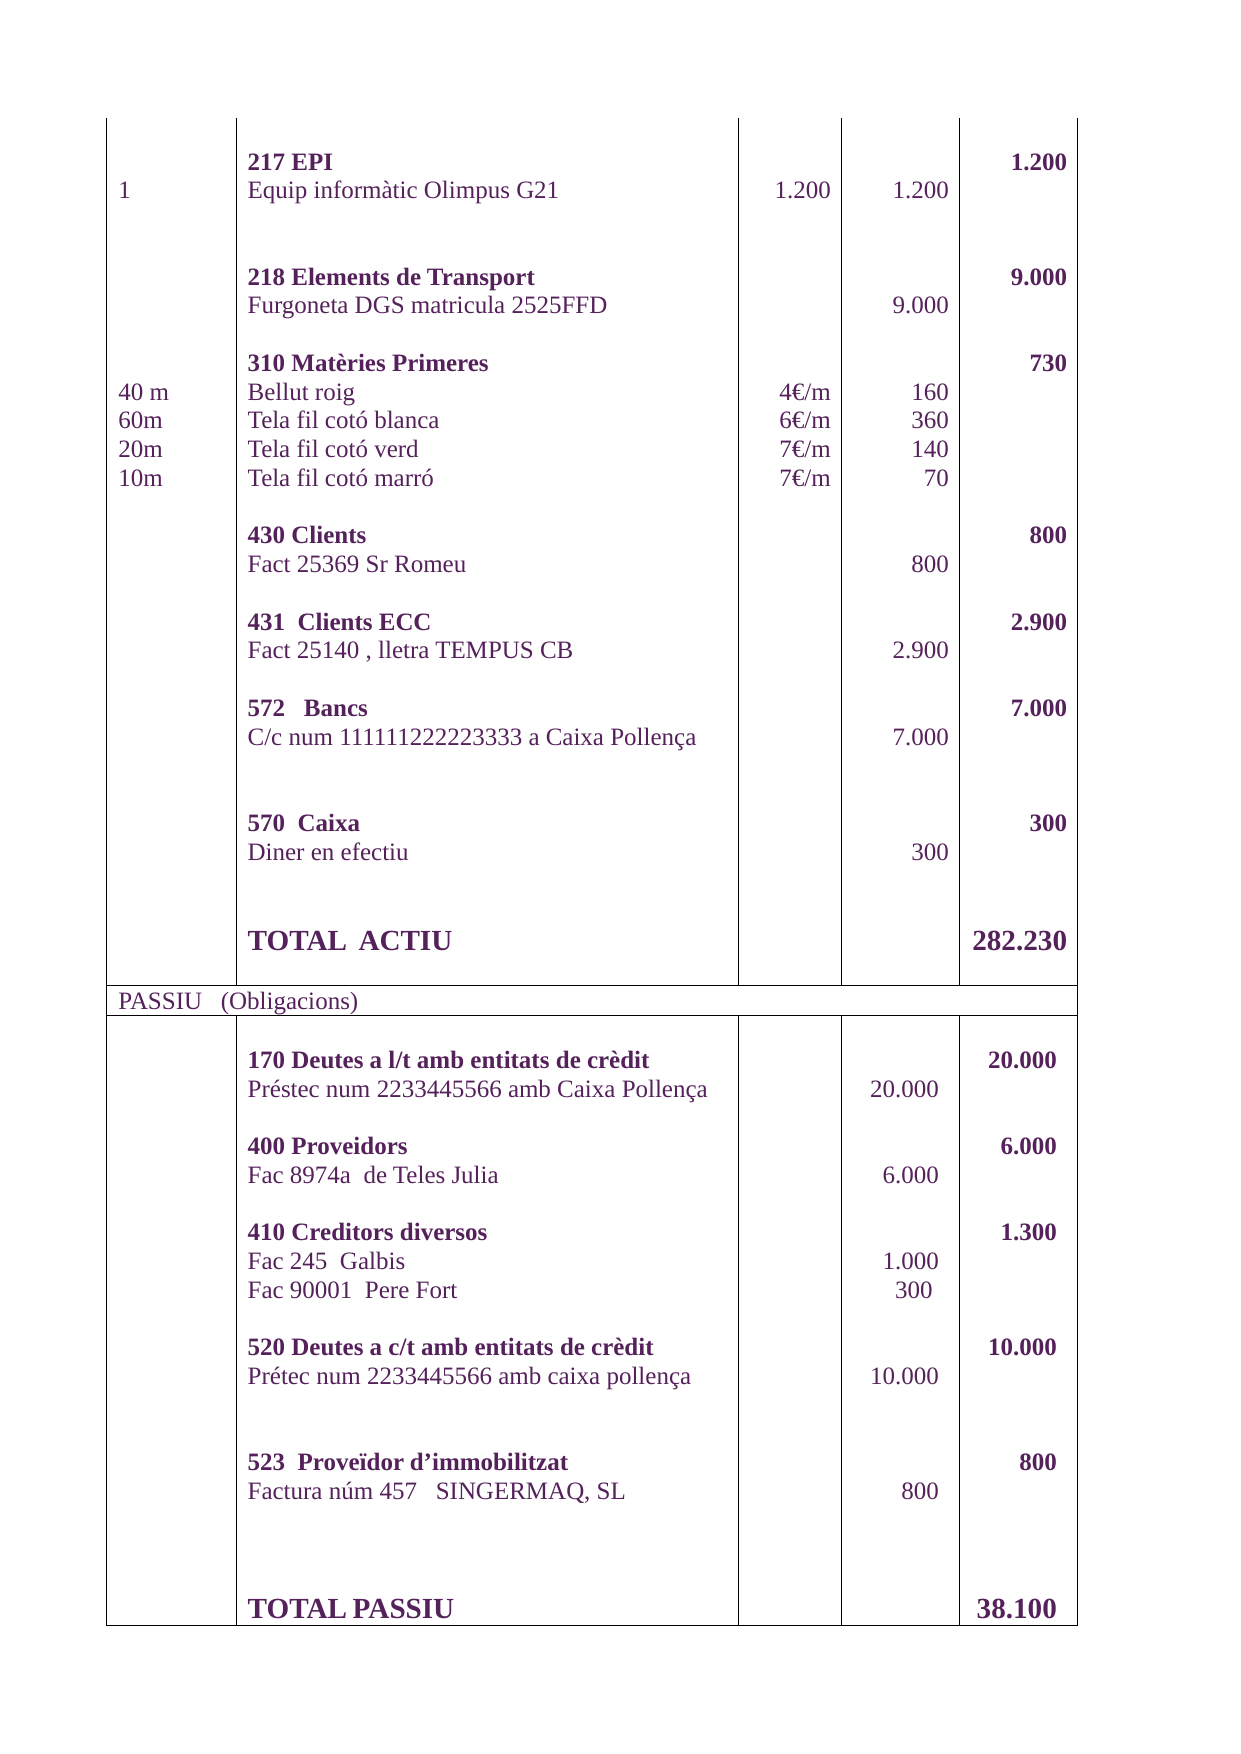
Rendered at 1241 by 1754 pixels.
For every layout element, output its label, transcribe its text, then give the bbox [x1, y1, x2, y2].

table_cell [107, 1016, 236, 1625]
table_cell [237, 957, 738, 985]
table_cell 20.000 6.000 1.300 10.000 800 38.100 [960, 1016, 1077, 1625]
table_cell [842, 957, 959, 985]
table_cell 170 Deutes a l/t amb entitats de crèdit Préstec num 2233445566 amb Caixa Pollença 400 Proveidors Fac 8974a de Teles Julia 410 Creditors diversos Fac 245 Galbis Fac 90001 Pere Fort 520 Deutes a c/t amb entitats de crèdit Prétec num 2233445566 amb caixa pollença 523 Proveïdor d’immobilitzat Factura núm 457 SINGERMAQ, SL TOTAL PASSIU [237, 1016, 738, 1625]
table_cell 1.200 4€/m 6€/m 7€/m 7€/m [739, 118, 841, 957]
table_cell [107, 957, 236, 985]
table_cell 1.200 9.000 160 360 140 70 800 2.900 7.000 300 [842, 118, 959, 957]
table_cell 1 40 m 60m 20m 10m [107, 118, 236, 957]
table_cell [739, 957, 841, 985]
table_cell 217 EPI Equip informàtic Olimpus G21 218 Elements de Transport Furgoneta DGS matricula 2525FFD 310 Matèries Primeres Bellut roig Tela fil cotó blanca Tela fil cotó verd Tela fil cotó marró 430 Clients Fact 25369 Sr Romeu 431 Clients ECC Fact 25140 , lletra TEMPUS CB 572 Bancs C/c num 111111222223333 a Caixa Pollença 570 Caixa Diner en efectiu TOTAL ACTIU [237, 118, 738, 957]
table_cell 1.200 9.000 730 800 2.900 7.000 300 282.230 [960, 118, 1077, 957]
table_cell [960, 957, 1077, 985]
table_cell [739, 1016, 841, 1625]
table_cell PASSIU (Obligacions) [107, 986, 1077, 1015]
table_cell 20.000 6.000 1.000 300 10.000 800 [842, 1016, 959, 1625]
